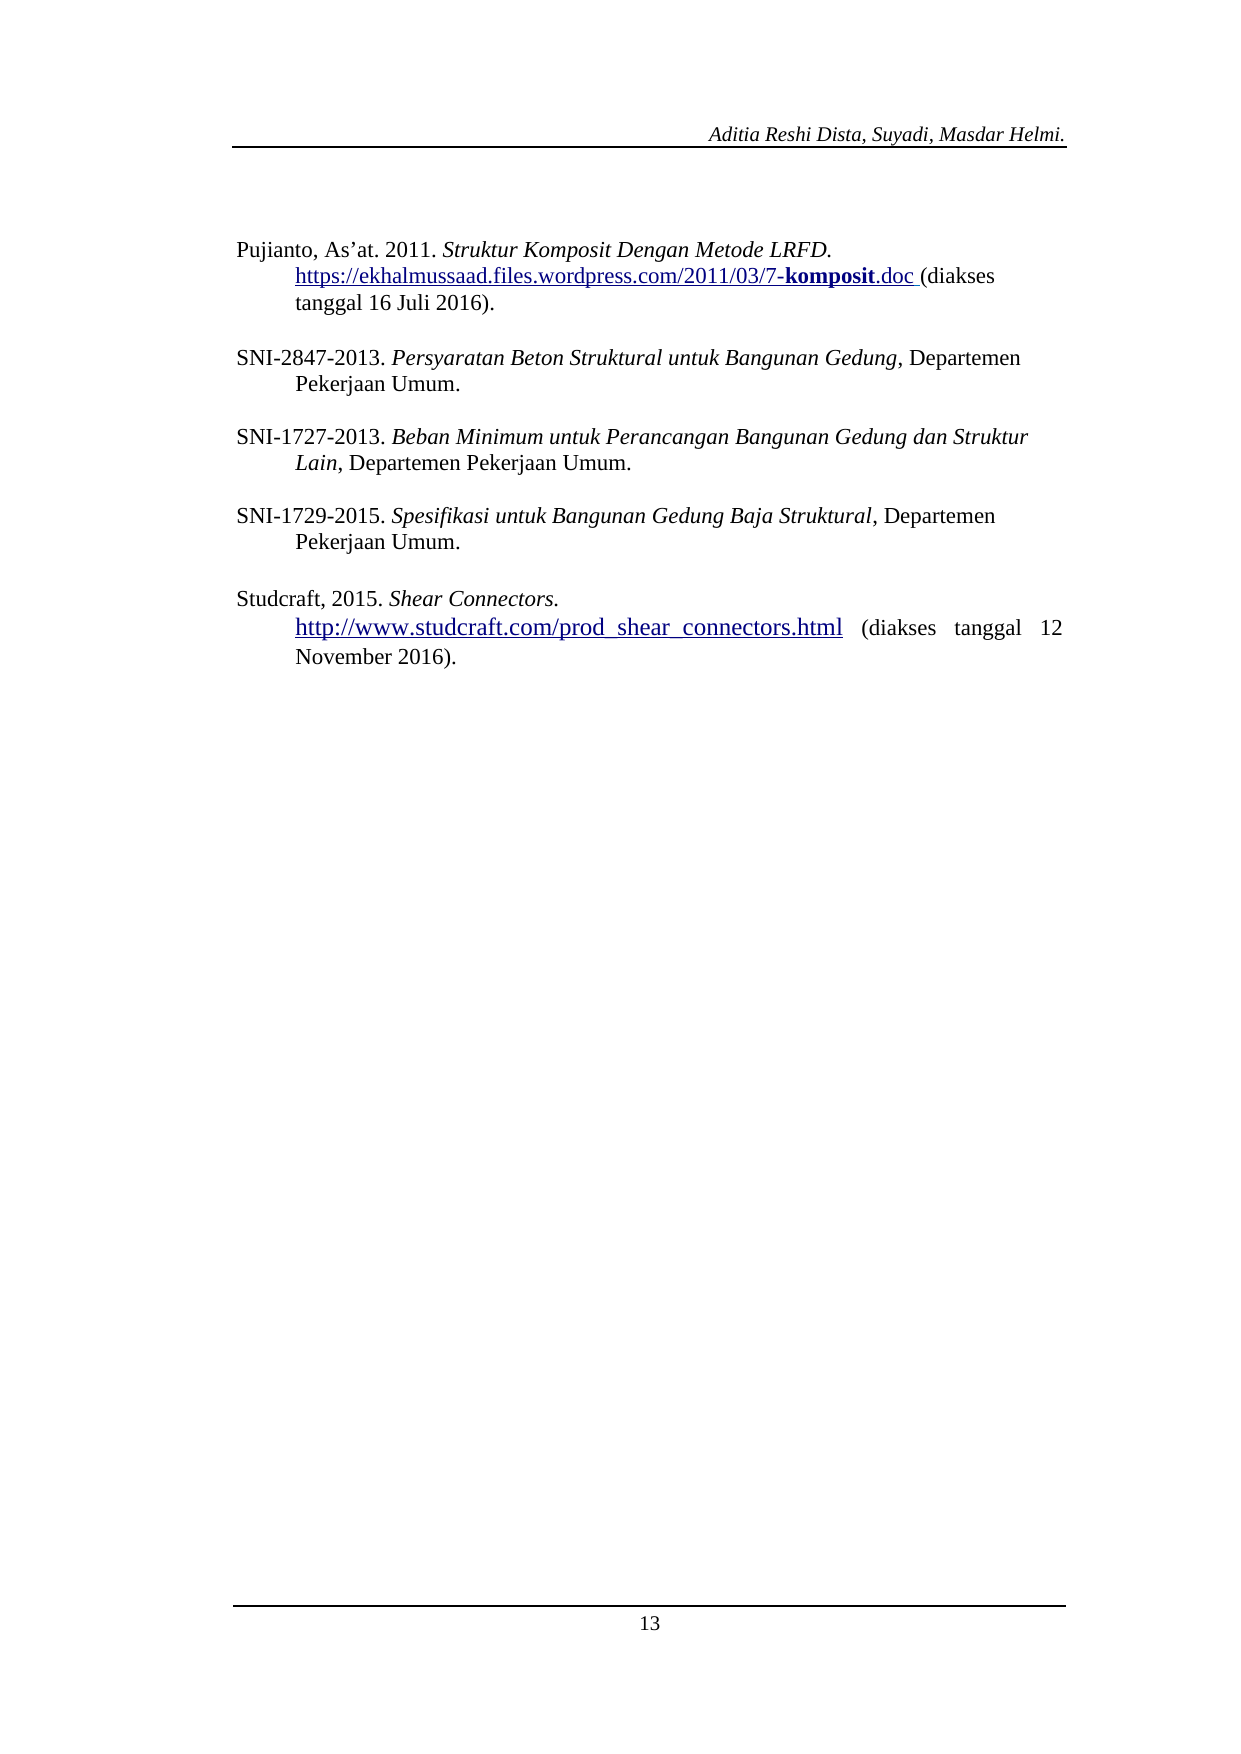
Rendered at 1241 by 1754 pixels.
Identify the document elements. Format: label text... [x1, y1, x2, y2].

text Pujianto, As’at. 2011. Struktur Komposit Dengan Metode LRFD. [236, 236, 1063, 262]
text SNI-1727-2013. Beban Minimum untuk Perancangan Bangunan Gedung dan Struktur Lain, Departemen Pekerjaan Umum. [236, 423, 1063, 476]
text Studcraft, 2015. Shear Connectors. http://www.studcraft.com/prod_shear_connectors.html (diakses tanggal 12 November 2016). [236, 581, 1063, 669]
text SNI-2847-2013. Persyaratan Beton Struktural untuk Bangunan Gedung, Departemen Pekerjaan Umum. [236, 344, 1063, 396]
text SNI-1729-2015. Spesifikasi untuk Bangunan Gedung Baja Struktural, Departemen Pekerjaan Umum. [236, 502, 1063, 554]
text https://ekhalmussaad.files.wordpress.com/2011/03/7-komposit.doc (diakses tanggal 16 Juli 2016). [236, 262, 1063, 315]
